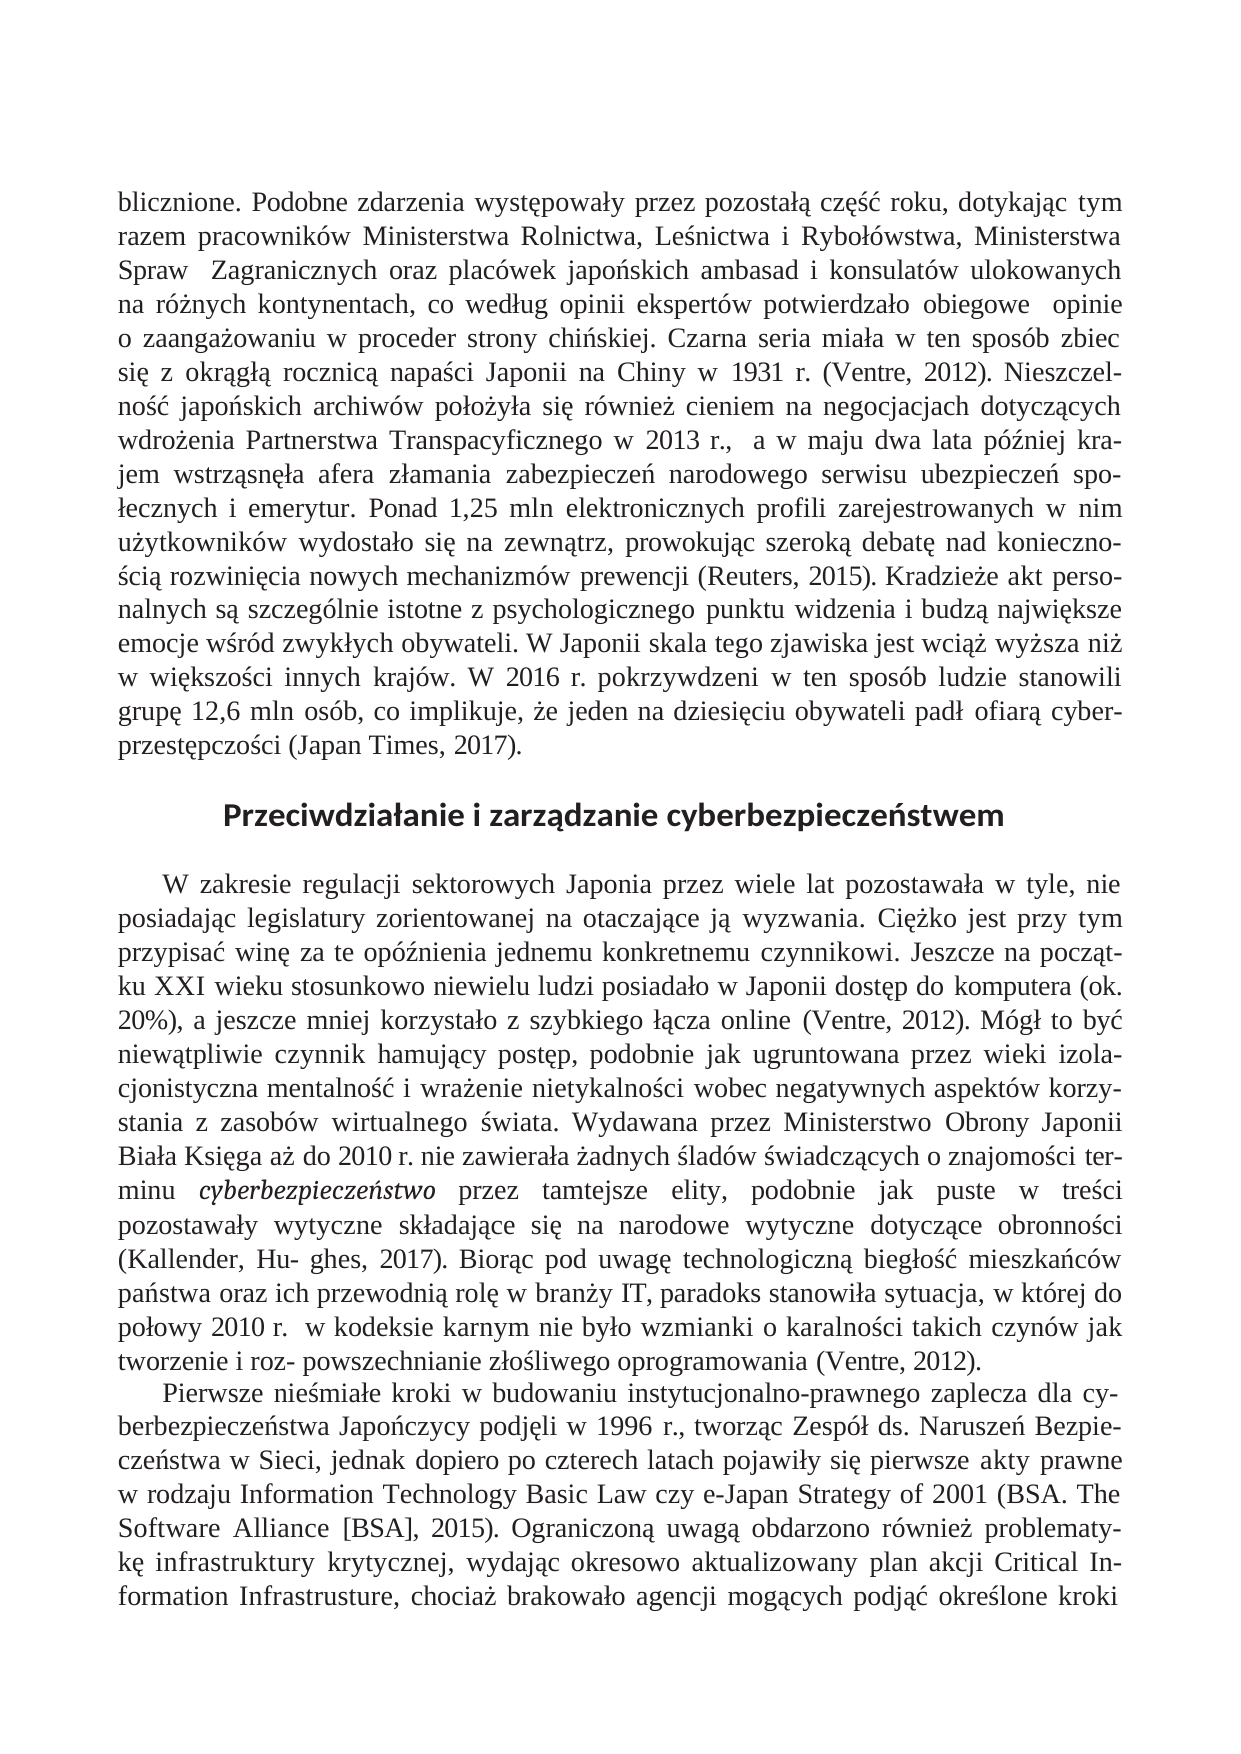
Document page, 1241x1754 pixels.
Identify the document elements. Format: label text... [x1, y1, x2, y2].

text berbezpieczeństwa Japończycy podjęli w 1996 r., tworząc Zespół ds. Naruszeń Bezpie- czeństwa w Sieci, jednak dopiero po czterech latach pojawiły się pierwsze akty prawne w rodzaju Information Technology Basic Law czy e-Japan Strategy of 2001 (BSA. The Software Alliance [BSA], 2015). Ograniczoną uwagą obdarzono również problematy- kę infrastruktury krytycznej, wydając okresowo aktualizowany plan akcji Critical In- formation Infrastrusture, chociaż brakowało agencji mogących podjąć określone kroki [118, 1409, 1123, 1612]
text W zakresie regulacji sektorowych Japonia przez wiele lat pozostawała w tyle, nie posiadając legislatury zorientowanej na otaczające ją wyzwania. Ciężko jest przy tym przypisać winę za te opóźnienia jednemu konkretnemu czynnikowi. Jeszcze na począt- ku XXI wieku stosunkowo niewielu ludzi posiadało w Japonii dostęp do komputera (ok. 20%), a jeszcze mniej korzystało z szybkiego łącza online (Ventre, 2012). Mógł to być niewątpliwie czynnik hamujący postęp, podobnie jak ugruntowana przez wieki izola- cjonistyczna mentalność i wrażenie nietykalności wobec negatywnych aspektów korzy- stania z zasobów wirtualnego świata. Wydawana przez Ministerstwo Obrony Japonii Biała Księga aż do 2010 r. nie zawierała żadnych śladów świadczących o znajomości ter- minu cyberbezpieczeństwo przez tamtejsze elity, podobnie jak puste w treści pozostawały wytyczne składające się na narodowe wytyczne dotyczące obronności (Kallender, Hu- ghes, 2017). Biorąc pod uwagę technologiczną biegłość mieszkańców państwa oraz ich przewodnią rolę w branży IT, paradoks stanowiła sytuacja, w której do połowy 2010 r. w kodeksie karnym nie było wzmianki o karalności takich czynów jak tworzenie i roz- powszechnianie złośliwego oprogramowania (Ventre, 2012). [118, 867, 1123, 1376]
text blicznione. Podobne zdarzenia występowały przez pozostałą część roku, dotykając tym razem pracowników Ministerstwa Rolnictwa, Leśnictwa i Rybołówstwa, Ministerstwa Spraw Zagranicznych oraz placówek japońskich ambasad i konsulatów ulokowanych na różnych kontynentach, co według opinii ekspertów potwierdzało obiegowe opinie o zaangażowaniu w proceder strony chińskiej. Czarna seria miała w ten sposób zbiec się z okrągłą rocznicą napaści Japonii na Chiny w 1931 r. (Ventre, 2012). Nieszczel- ność japońskich archiwów położyła się również cieniem na negocjacjach dotyczących wdrożenia Partnerstwa Transpacyficznego w 2013 r., a w maju dwa lata później kra- jem wstrząsnęła afera złamania zabezpieczeń narodowego serwisu ubezpieczeń spo- łecznych i emerytur. Ponad 1,25 mln elektronicznych profili zarejestrowanych w nim użytkowników wydostało się na zewnątrz, prowokując szeroką debatę nad konieczno- ścią rozwinięcia nowych mechanizmów prewencji (Reuters, 2015). Kradzieże akt perso- nalnych są szczególnie istotne z psychologicznego punktu widzenia i budzą największe emocje wśród zwykłych obywateli. W Japonii skala tego zjawiska jest wciąż wyższa niż w większości innych krajów. W 2016 r. pokrzywdzeni w ten sposób ludzie stanowili grupę 12,6 mln osób, co implikuje, że jeden na dziesięciu obywateli padł ofiarą cyber- przestępczości (Japan Times, 2017). [118, 185, 1123, 761]
text Pierwsze nieśmiałe kroki w budowaniu instytucjonalno-prawnego zaplecza dla cy- [162, 1378, 1134, 1408]
subtitle Przeciwdziałanie i zarządzanie cyberbezpieczeństwem [223, 794, 1134, 835]
